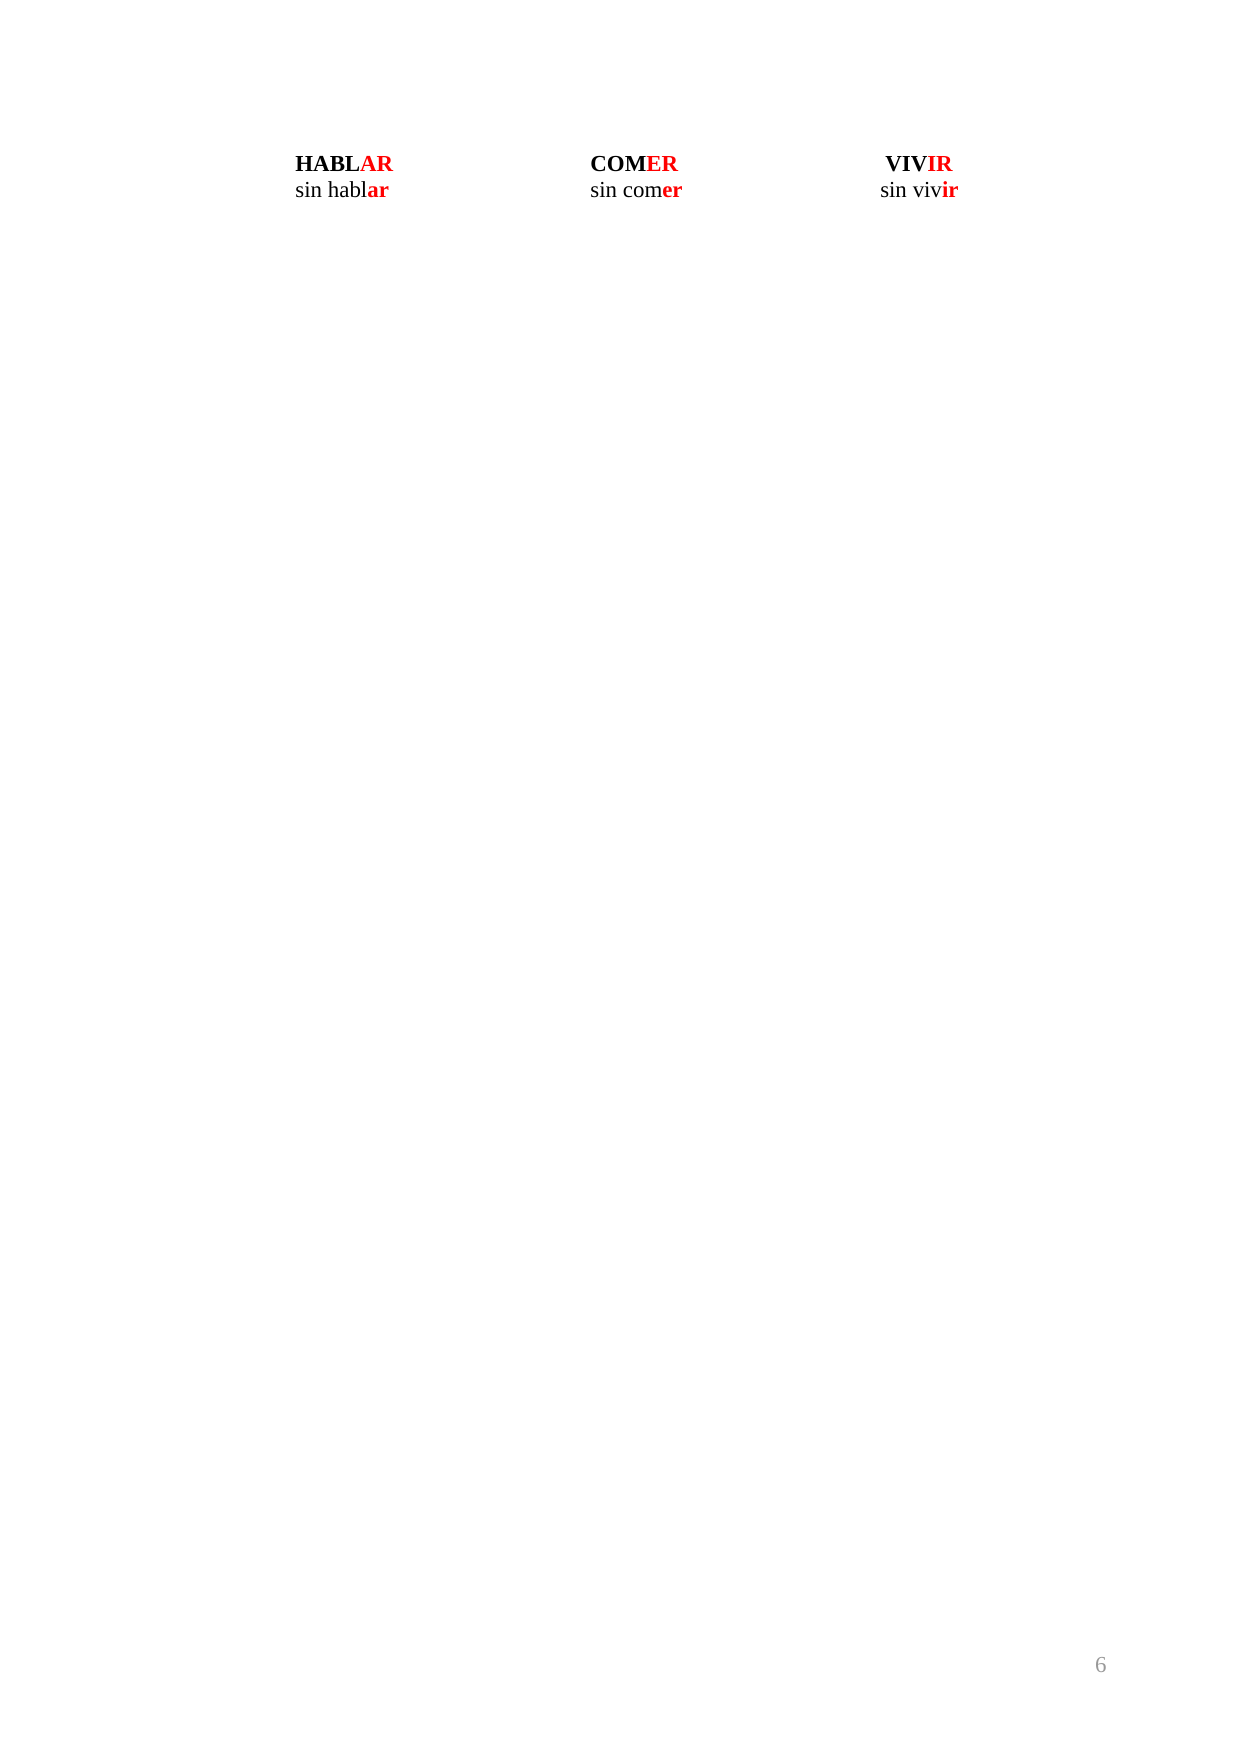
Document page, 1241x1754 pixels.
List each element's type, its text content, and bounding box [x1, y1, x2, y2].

text sin hablar sin comer sin vivir [221, 176, 1106, 202]
text HABLAR COMER VIVIR [221, 150, 1106, 176]
